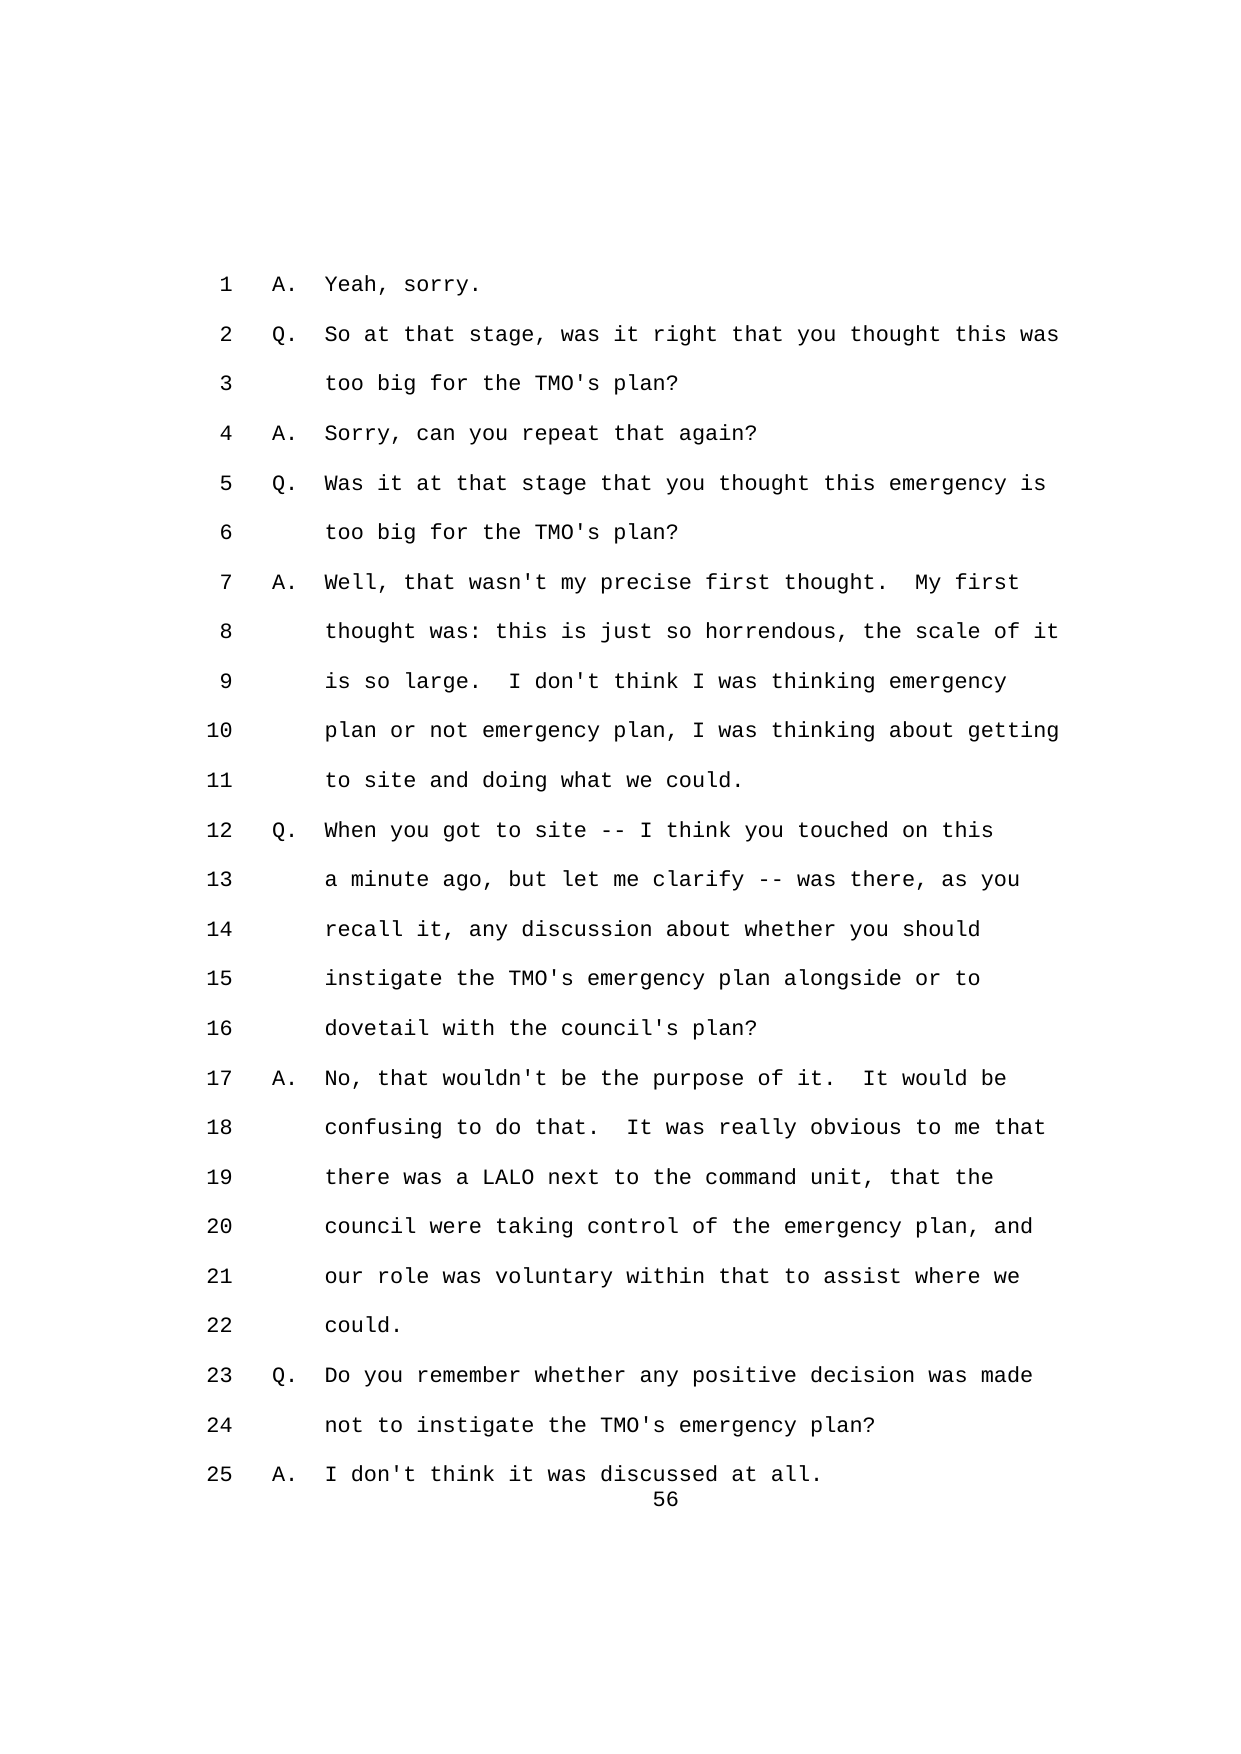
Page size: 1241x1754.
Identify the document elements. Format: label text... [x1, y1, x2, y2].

text 18 confusing to do that. It was really obvious to me that [75, 1116, 1165, 1141]
text 22 could. [75, 1314, 1165, 1339]
text 13 a minute ago, but let me clarify -- was there, as you [75, 868, 1165, 893]
text 4 A. Sorry, can you repeat that again? [75, 422, 1165, 447]
text 19 there was a LALO next to the command unit, that the [75, 1166, 1165, 1191]
text 7 A. Well, that wasn't my precise first thought. My first [75, 571, 1165, 596]
text 17 A. No, that wouldn't be the purpose of it. It would be [75, 1067, 1165, 1091]
text 11 to site and doing what we could. [75, 769, 1165, 794]
text 6 too big for the TMO's plan? [75, 521, 1165, 546]
text 25 A. I don't think it was discussed at all. [75, 1463, 1165, 1488]
text 8 thought was: this is just so horrendous, the scale of it [75, 620, 1165, 645]
text 3 too big for the TMO's plan? [75, 372, 1165, 397]
text 24 not to instigate the TMO's emergency plan? [75, 1414, 1165, 1438]
text 23 Q. Do you remember whether any positive decision was made [75, 1364, 1165, 1389]
text 16 dovetail with the council's plan? [75, 1017, 1165, 1042]
text 10 plan or not emergency plan, I was thinking about getting [75, 719, 1165, 744]
text 12 Q. When you got to site -- I think you touched on this [75, 819, 1165, 843]
text 21 our role was voluntary within that to assist where we [75, 1265, 1165, 1290]
text 2 Q. So at that stage, was it right that you thought this was [75, 323, 1165, 348]
text 20 council were taking control of the emergency plan, and [75, 1215, 1165, 1240]
text 9 is so large. I don't think I was thinking emergency [75, 670, 1165, 695]
text 1 A. Yeah, sorry. [75, 273, 1165, 298]
text 15 instigate the TMO's emergency plan alongside or to [75, 967, 1165, 992]
text 14 recall it, any discussion about whether you should [75, 918, 1165, 943]
text 56 [75, 1488, 1165, 1513]
text 5 Q. Was it at that stage that you thought this emergency is [75, 472, 1165, 496]
